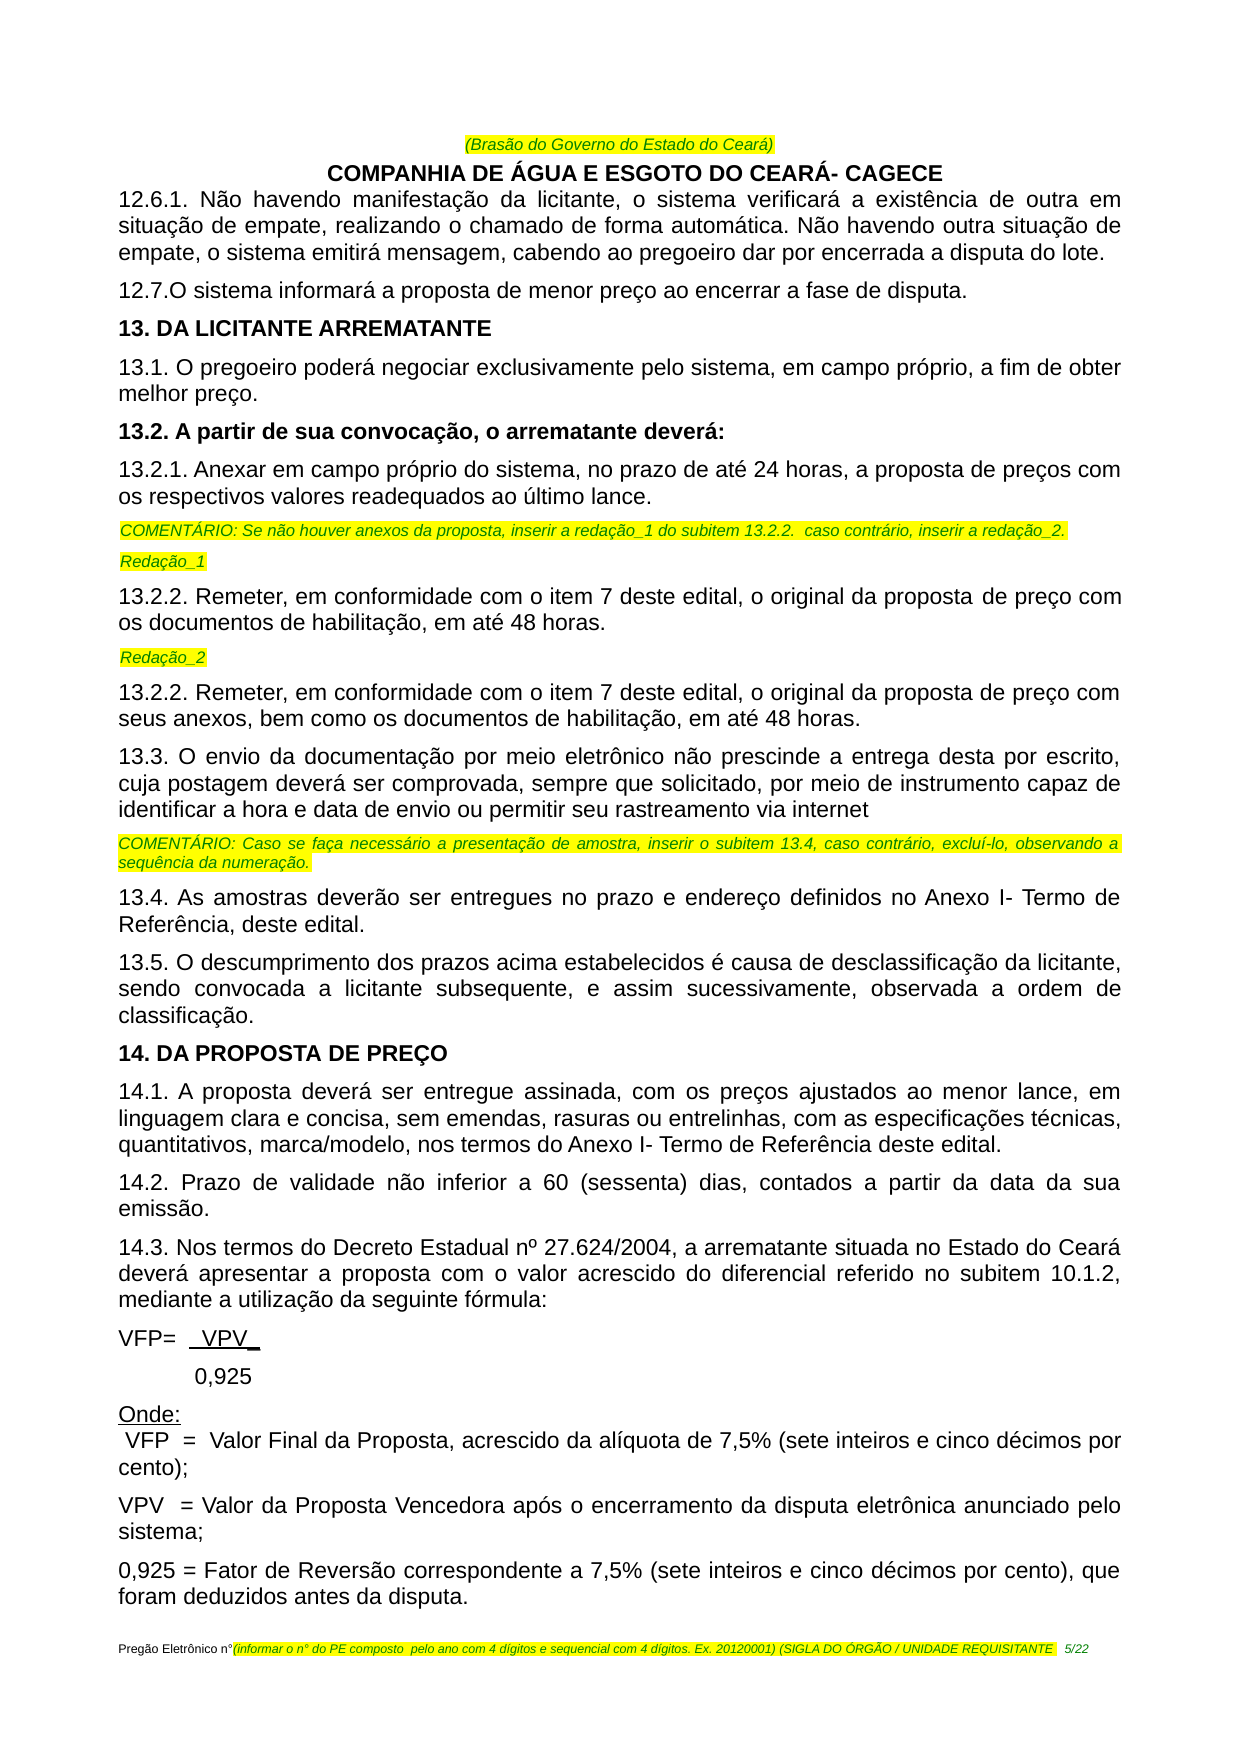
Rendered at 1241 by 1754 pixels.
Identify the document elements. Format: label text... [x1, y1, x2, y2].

text 14.2. Prazo de validade não inferior a 60 (sessenta) dias, contados a partir da data da sua emissão. [118, 1169, 1122, 1222]
text 13. DA LICITANTE ARREMATANTE [118, 315, 1122, 342]
text 13.2. A partir de sua convocação, o arrematante deverá: [118, 418, 1122, 444]
text COMENTÁRIO: Caso se faça necessário a presentação de amostra, inserir o subitem 13.4, caso contrário, excluí-lo, observando a sequência da numeração. [118, 834, 1122, 872]
text VPV = Valor da Proposta Vencedora após o encerramento da disputa eletrônica anunciado pelo sistema; [118, 1492, 1122, 1545]
text 14.3. Nos termos do Decreto Estadual nº 27.624/2004, a arrematante situada no Estado do Ceará deverá apresentar a proposta com o valor acrescido do diferencial referido no subitem 10.1.2, mediante a utilização da seguinte fórmula: [118, 1234, 1122, 1313]
text 13.2.2. Remeter, em conformidade com o item 7 deste edital, o original da proposta de preço com seus anexos, bem como os documentos de habilitação, em até 48 horas. [118, 679, 1122, 731]
text 13.4. As amostras deverão ser entregues no prazo e endereço definidos no Anexo I- Termo de Referência, deste edital. [118, 884, 1122, 937]
text 13.1. O pregoeiro poderá negociar exclusivamente pelo sistema, em campo próprio, a fim de obter melhor preço. [118, 353, 1122, 406]
text 13.5. O descumprimento dos prazos acima estabelecidos é causa de desclassificação da licitante, sendo convocada a licitante subsequente, e assim sucessivamente, observada a ordem de classificação. [118, 949, 1122, 1028]
text COMENTÁRIO: Se não houver anexos da proposta, inserir a redação_1 do subitem 13.2.2. caso contrário, inserir a redação_2. [120, 521, 1122, 540]
text 12.6.1. Não havendo manifestação da licitante, o sistema verificará a existência de outra em situação de empate, realizando o chamado de forma automática. Não havendo outra situação de empate, o sistema emitirá mensagem, cabendo ao pregoeiro dar por encerrada a disputa do lote. [118, 186, 1122, 265]
text 14. DA PROPOSTA DE PREÇO [118, 1040, 1122, 1066]
text 0,925 = Fator de Reversão correspondente a 7,5% (sete inteiros e cinco décimos por cento), que foram deduzidos antes da disputa. [118, 1557, 1122, 1609]
text 0,925 [118, 1363, 1122, 1389]
text Redação_1 [120, 552, 1122, 571]
text 13.3. O envio da documentação por meio eletrônico não prescinde a entrega desta por escrito, cuja postagem deverá ser comprovada, sempre que solicitado, por meio de instrumento capaz de identificar a hora e data de envio ou permitir seu rastreamento via internet [118, 743, 1122, 822]
text 13.2.1. Anexar em campo próprio do sistema, no prazo de até 24 horas, a proposta de preços com os respectivos valores readequados ao último lance. [118, 456, 1122, 509]
text 12.7.O sistema informará a proposta de menor preço ao encerrar a fase de disputa. [118, 277, 1122, 303]
text 14.1. A proposta deverá ser entregue assinada, com os preços ajustados ao menor lance, em linguagem clara e concisa, sem emendas, rasuras ou entrelinhas, com as especificações técnicas, quantitativos, marca/modelo, nos termos do Anexo I- Termo de Referência deste edital. [118, 1078, 1122, 1157]
text VFP= VPV_ [118, 1324, 1122, 1351]
text Redação_2 [120, 648, 1122, 667]
text 13.2.2. Remeter, em conformidade com o item 7 deste edital, o original da proposta de preço com os documentos de habilitação, em até 48 horas. [118, 583, 1122, 636]
text Onde: VFP = Valor Final da Proposta, acrescido da alíquota de 7,5% (sete inteiros e cinco décimos por cento); [118, 1401, 1122, 1480]
